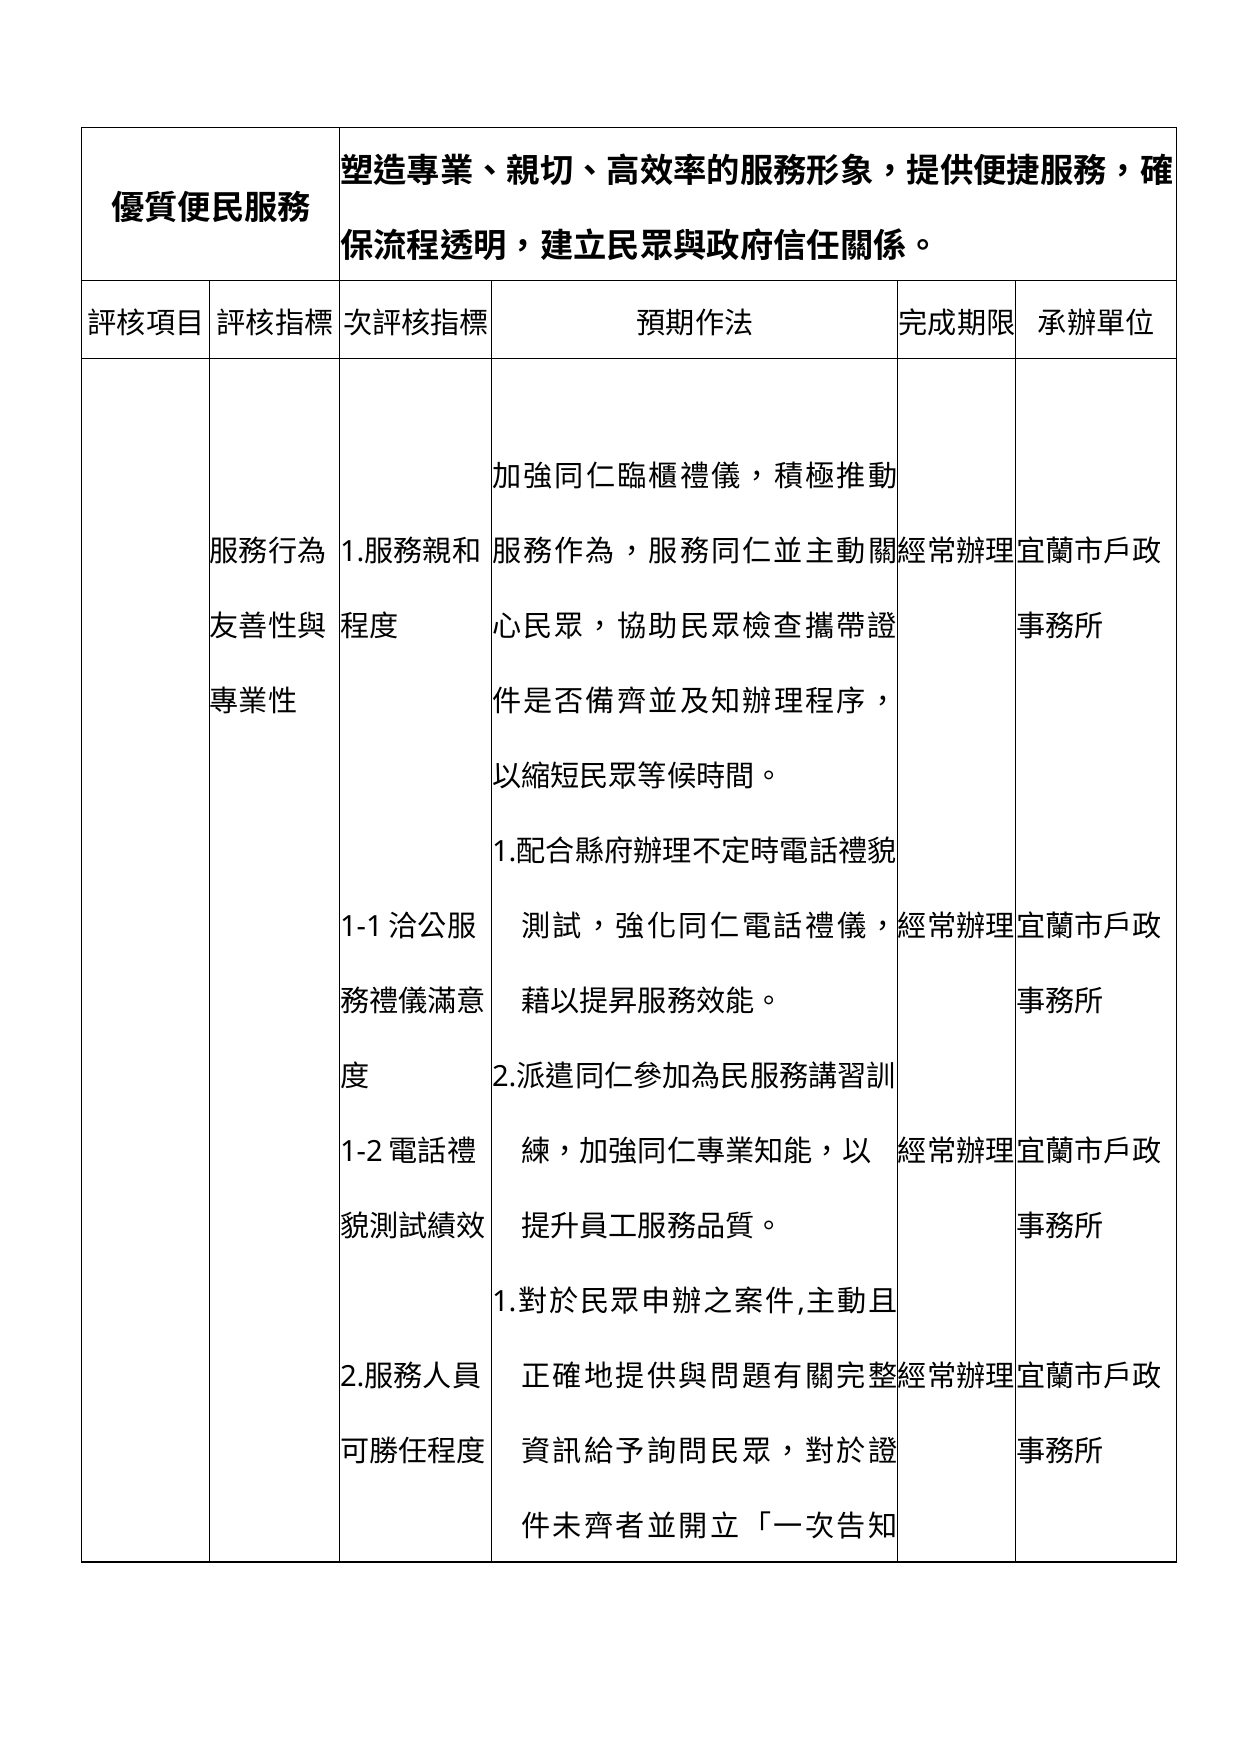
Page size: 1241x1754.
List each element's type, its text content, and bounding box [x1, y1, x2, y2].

table_cell 承辦單位 [1016, 281, 1176, 358]
table_header 塑造專業、親切、高效率的服務形象，提供便捷服務，確保流程透明，建立民眾與政府信任關係。 [340, 128, 1176, 280]
table_cell 次評核指標 [340, 281, 491, 358]
table_cell 1.服務親和 程度 1-1洽公服 務禮儀滿意 度 1-2電話禮 貌測試績效 2.服務人員 可勝任程度 [340, 359, 491, 1561]
table_cell 完成期限 [898, 281, 1015, 358]
table_cell [82, 359, 209, 1561]
table_cell 評核指標 [210, 281, 339, 358]
table_cell 服務行為友善性與專業性 [210, 359, 339, 1561]
table_header 優質便民服務 [82, 128, 339, 280]
table_cell 預期作法 [492, 281, 897, 358]
table_cell 評核項目 [82, 281, 209, 358]
table_cell 宜蘭市戶政事務所 宜蘭市戶政事務所 宜蘭市戶政事務所 宜蘭市戶政事務所 宜蘭市戶政事務所 宜蘭市戶政事務所 宜蘭市戶政事務所 宜蘭市戶政事務所 宜蘭市戶政事務所 宜蘭市戶政事務所 宜蘭市戶政事務所 宜蘭市戶政事務所 宜蘭市戶政事務所 宜蘭市戶政事務所 宜蘭市戶政事務所 宜蘭市戶政事務所 宜蘭市戶政事務所 宜蘭市戶政事務所 宜蘭市戶政事務所 宜蘭市戶政事務所 宜蘭市戶政事務所 宜蘭市戶政事務所 宜蘭市戶政事務所 宜蘭市戶政事務所 宜蘭市戶政事務所 宜蘭市戶政事務所 宜蘭市戶政事務所 宜蘭市戶政事務所 宜蘭市戶政事務所 宜蘭市戶政事務所 宜蘭市戶政事務所 宜蘭市戶政事務所 宜蘭市戶政事務所 宜蘭市戶政事務所 [1016, 359, 1176, 1561]
table_cell 加強同仁臨櫃禮儀，積極推動服務作為，服務同仁並主動關心民眾，協助民眾檢查攜帶證件是否備齊並及知辦理程序，以縮短民眾等候時間。 1.配合縣府辦理不定時電話禮貌測試，強化同仁電話禮儀，藉以提昇服務效能。 2.派遣同仁參加為民服務講習訓練，加強同仁專業知能，以提升員工服務品質。 1.對於民眾申辦之案件,主動且正確地提供與問題有關完整資訊給予詢問民眾，對於證件未齊者並開立「一次告知 [492, 359, 897, 1561]
table_cell 經常辦理 經常辦理 經常辦理 經常辦理 經常辦理 經常辦理 經常辦理 經常辦理 經常辦理 經常辦理 經常辦理 經常辦理 經常辦理 經常辦理 經常辦理 經常辦理 經常辦理 經常辦理 經常辦理 經常辦理 經常辦理 經常辦理 經常辦理 經常辦理 經常辦理 經常辦理 經常辦理 經常辦理 經常辦理 經常辦理 經常辦理 經常辦理 經常辦理 經常辦理 經常辦理 [898, 359, 1015, 1561]
